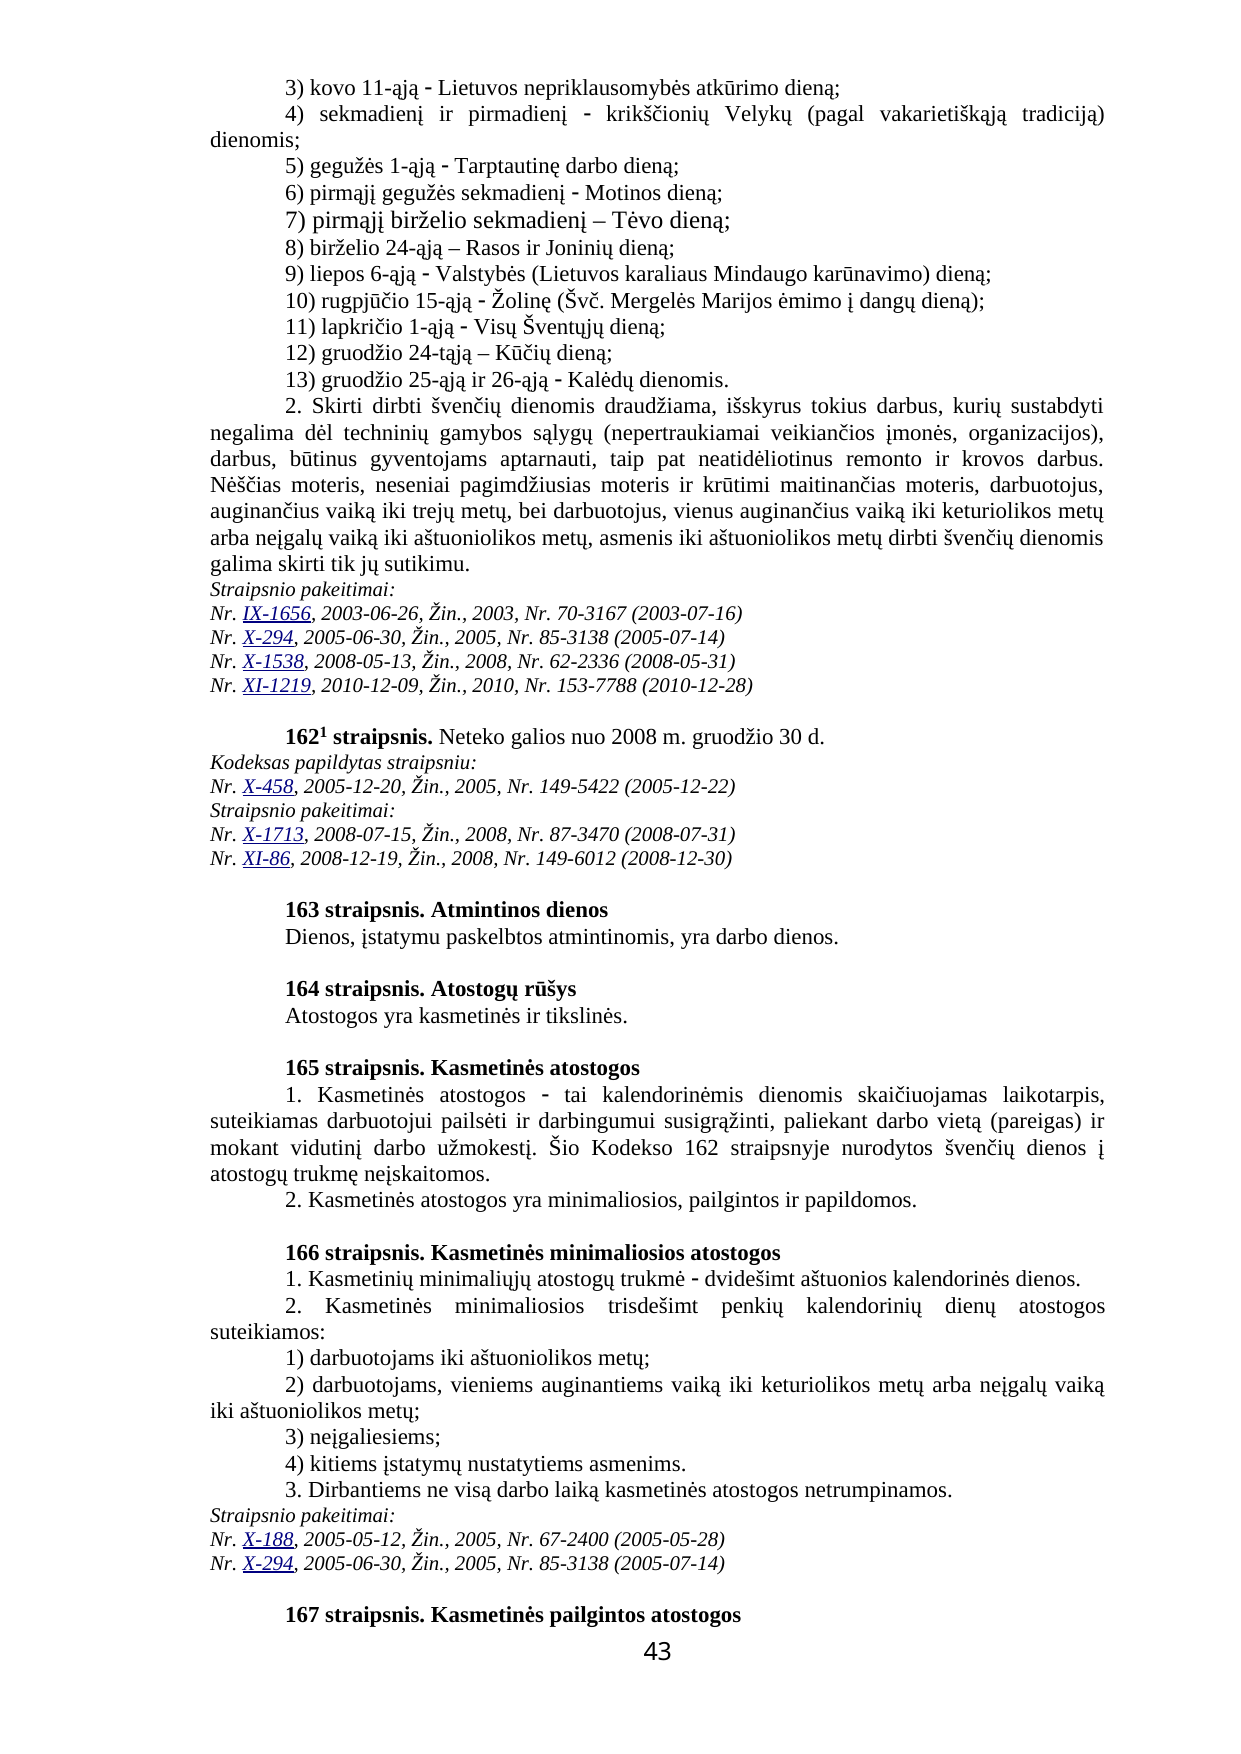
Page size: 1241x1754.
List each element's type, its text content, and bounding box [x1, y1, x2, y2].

text 2. Kasmetinės minimaliosios trisdešimt penkių kalendorinių dienų atostogos suteikiamos: [210, 1292, 1106, 1344]
text 6) pirmąjį gegužės sekmadienį  Motinos dieną; [210, 179, 1106, 205]
text 2) darbuotojams, vieniems auginantiems vaiką iki keturiolikos metų arba neįgalų vaiką iki aštuoniolikos metų; [210, 1371, 1106, 1423]
text 167 straipsnis. Kasmetinės pailgintos atostogos [210, 1601, 1106, 1627]
text 164 straipsnis. Atostogų rūšys [210, 975, 1106, 1002]
text Kodeksas papildytas straipsniu: [210, 750, 1106, 774]
text 8) birželio 24-ąją – Rasos ir Joninių dieną; [210, 234, 1106, 260]
text 5) gegužės 1-ąją  Tarptautinę darbo dieną; [210, 153, 1106, 179]
text 10) rugpjūčio 15-ąją  Žolinę (Švč. Mergelės Marijos ėmimo į dangų dieną); [210, 287, 1106, 313]
text Nr. X-294, 2005-06-30, Žin., 2005, Nr. 85-3138 (2005-07-14) [210, 1551, 1106, 1575]
text Straipsnio pakeitimai: [210, 1502, 1106, 1527]
text 11) lapkričio 1-ąją  Visų Šventųjų dieną; [210, 313, 1106, 339]
text 3. Dirbantiems ne visą darbo laiką kasmetinės atostogos netrumpinamos. [210, 1476, 1106, 1502]
text 13) gruodžio 25-ąją ir 26-ąją  Kalėdų dienomis. [210, 366, 1106, 392]
text 1621 straipsnis. Neteko galios nuo 2008 m. gruodžio 30 d. [210, 723, 1106, 750]
text 7) pirmąjį birželio sekmadienį – Tėvo dieną; [210, 205, 1106, 234]
text 2. Kasmetinės atostogos yra minimaliosios, pailgintos ir papildomos. [210, 1186, 1106, 1213]
text 1. Kasmetinės atostogos  tai kalendorinėmis dienomis skaičiuojamas laikotarpis, suteikiamas darbuotojui pailsėti ir darbingumui susigrąžinti, paliekant darbo vietą (pareigas) ir mokant vidutinį darbo užmokestį. Šio Kodekso 162 straipsnyje nurodytos švenčių dienos į atostogų trukmę neįskaitomos. [210, 1081, 1106, 1186]
text Straipsnio pakeitimai: [210, 798, 1106, 822]
text 4) sekmadienį ir pirmadienį  krikščionių Velykų (pagal vakarietiškąją tradiciją) dienomis; [210, 100, 1106, 153]
text 163 straipsnis. Atmintinos dienos [210, 896, 1106, 923]
text Atostogos yra kasmetinės ir tikslinės. [210, 1002, 1106, 1028]
text Nr. XI-1219, 2010-12-09, Žin., 2010, Nr. 153-7788 (2010-12-28) [210, 673, 1106, 697]
text 1. Kasmetinių minimaliųjų atostogų trukmė  dvidešimt aštuonios kalendorinės dienos. [210, 1265, 1106, 1292]
text Nr. X-294, 2005-06-30, Žin., 2005, Nr. 85-3138 (2005-07-14) [210, 625, 1106, 649]
text Nr. X-458, 2005-12-20, Žin., 2005, Nr. 149-5422 (2005-12-22) [210, 774, 1106, 798]
text 3) neįgaliesiems; [210, 1423, 1106, 1450]
text Straipsnio pakeitimai: [210, 577, 1106, 601]
text Dienos, įstatymu paskelbtos atmintinomis, yra darbo dienos. [210, 923, 1106, 949]
text 165 straipsnis. Kasmetinės atostogos [210, 1054, 1106, 1081]
text Nr. IX-1656, 2003-06-26, Žin., 2003, Nr. 70-3167 (2003-07-16) [210, 601, 1106, 625]
text 3) kovo 11-ąją  Lietuvos nepriklausomybės atkūrimo dieną; [210, 73, 1106, 100]
text 166 straipsnis. Kasmetinės minimaliosios atostogos [210, 1239, 1106, 1265]
text 1) darbuotojams iki aštuoniolikos metų; [210, 1344, 1106, 1371]
text 2. Skirti dirbti švenčių dienomis draudžiama, išskyrus tokius darbus, kurių sustabdyti negalima dėl techninių gamybos sąlygų (nepertraukiamai veikiančios įmonės, organizacijos), darbus, būtinus gyventojams aptarnauti, taip pat neatidėliotinus remonto ir krovos darbus. Nėščias moteris, neseniai pagimdžiusias moteris ir krūtimi maitinančias moteris, darbuotojus, auginančius vaiką iki trejų metų, bei darbuotojus, vienus auginančius vaiką iki keturiolikos metų arba neįgalų vaiką iki aštuoniolikos metų, asmenis iki aštuoniolikos metų dirbti švenčių dienomis galima skirti tik jų sutikimu. [210, 392, 1106, 577]
text 4) kitiems įstatymų nustatytiems asmenims. [210, 1450, 1106, 1476]
text Nr. X-1538, 2008-05-13, Žin., 2008, Nr. 62-2336 (2008-05-31) [210, 649, 1106, 673]
text Nr. XI-86, 2008-12-19, Žin., 2008, Nr. 149-6012 (2008-12-30) [210, 846, 1106, 870]
text 9) liepos 6-ąją  Valstybės (Lietuvos karaliaus Mindaugo karūnavimo) dieną; [210, 260, 1106, 287]
text 12) gruodžio 24-tąją – Kūčių dieną; [210, 339, 1106, 366]
text Nr. X-1713, 2008-07-15, Žin., 2008, Nr. 87-3470 (2008-07-31) [210, 822, 1106, 846]
text Nr. X-188, 2005-05-12, Žin., 2005, Nr. 67-2400 (2005-05-28) [210, 1527, 1106, 1551]
